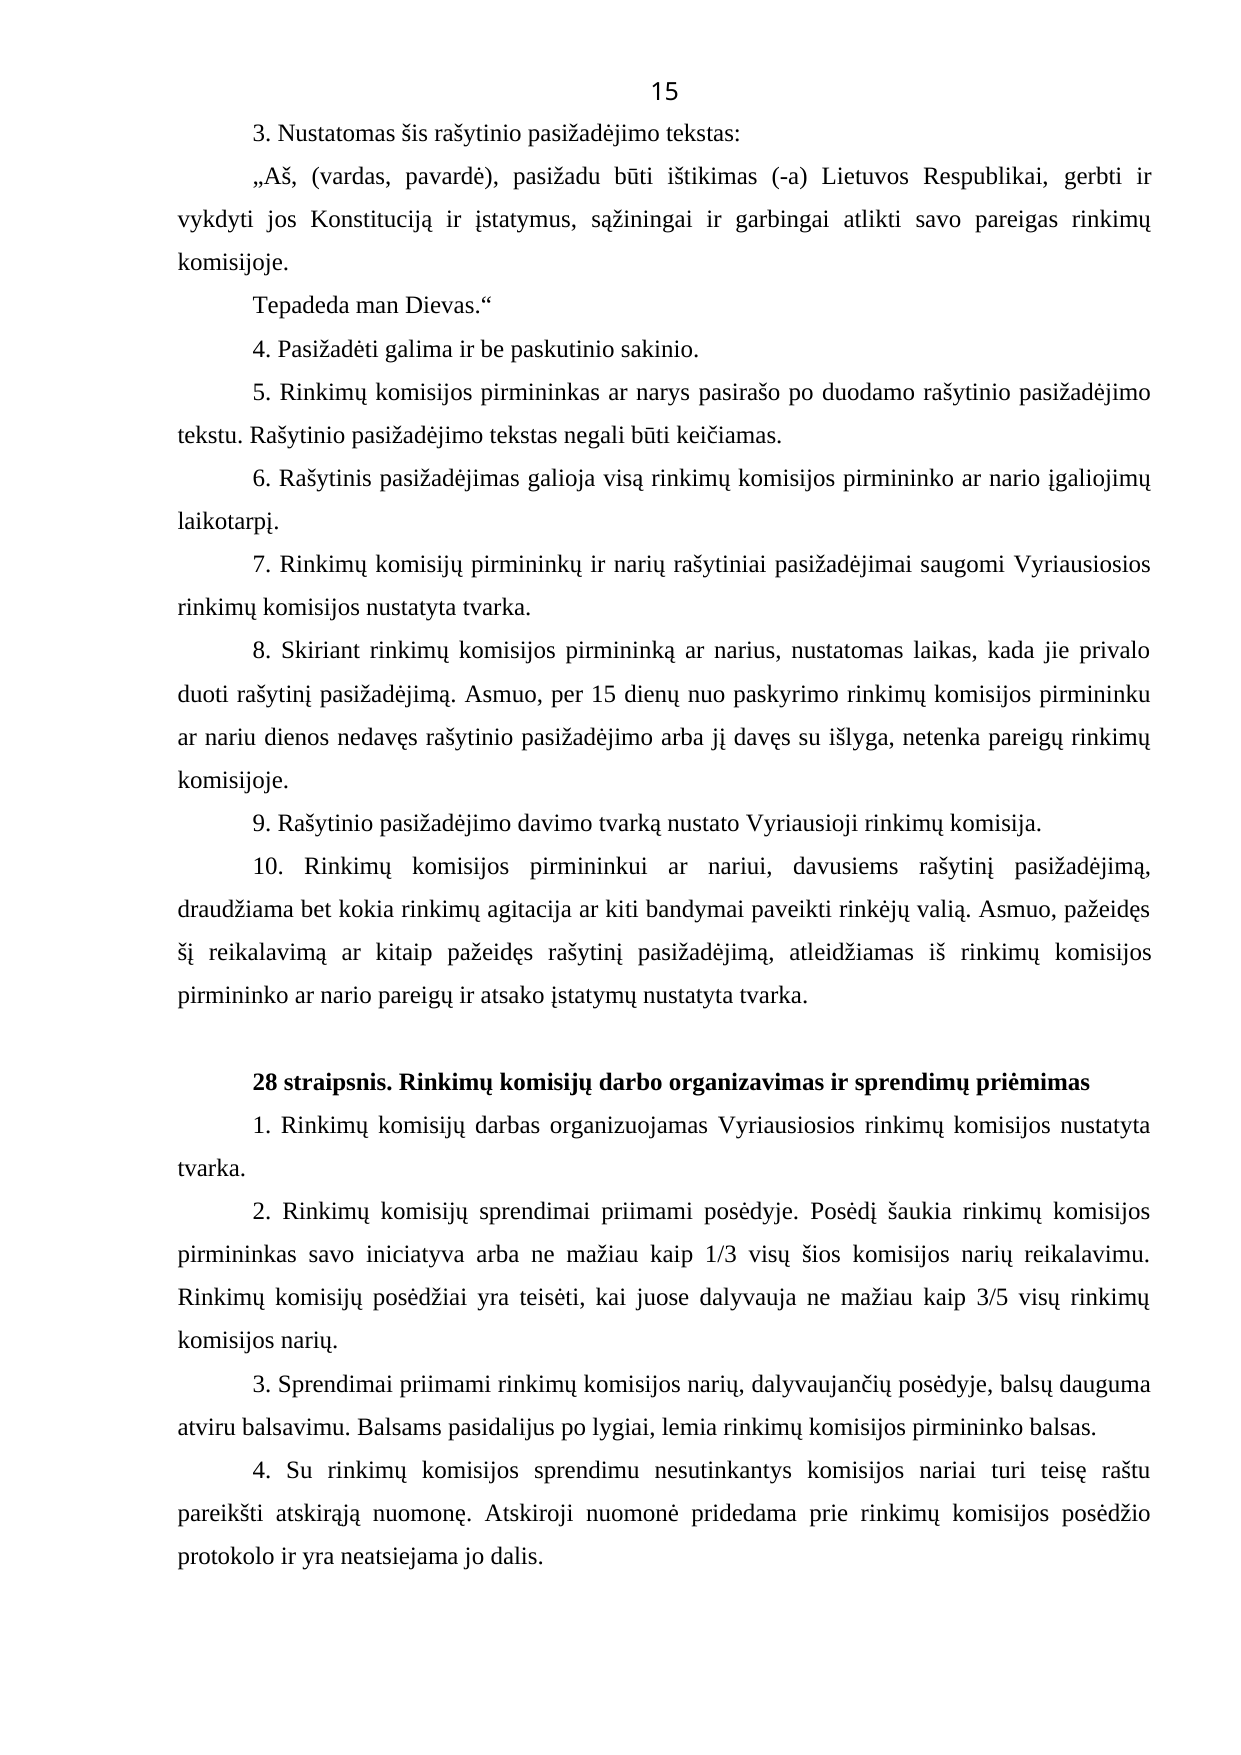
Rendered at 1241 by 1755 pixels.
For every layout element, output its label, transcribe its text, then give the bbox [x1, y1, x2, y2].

text „Aš, (vardas, pavardė), pasižadu būti ištikimas (-a) Lietuvos Respublikai, gerbti ir vykdyti jos Konstituciją ir įstatymus, sąžiningai ir garbingai atlikti savo pareigas rinkimų komisijoje. [177, 161, 1152, 276]
text 6. Rašytinis pasižadėjimas galioja visą rinkimų komisijos pirmininko ar nario įgaliojimų laikotarpį. [177, 463, 1152, 535]
text 28 straipsnis. Rinkimų komisijų darbo organizavimas ir sprendimų priėmimas [177, 1067, 1152, 1096]
text 9. Rašytinio pasižadėjimo davimo tvarką nustato Vyriausioji rinkimų komisija. [177, 808, 1152, 837]
text 2. Rinkimų komisijų sprendimai priimami posėdyje. Posėdį šaukia rinkimų komisijos pirmininkas savo iniciatyva arba ne mažiau kaip 1/3 visų šios komisijos narių reikalavimu. Rinkimų komisijų posėdžiai yra teisėti, kai juose dalyvauja ne mažiau kaip 3/5 visų rinkimų komisijos narių. [177, 1196, 1152, 1354]
text 3. Nustatomas šis rašytinio pasižadėjimo tekstas: [177, 118, 1152, 147]
text 4. Su rinkimų komisijos sprendimu nesutinkantys komisijos nariai turi teisę raštu pareikšti atskirąją nuomonę. Atskiroji nuomonė pridedama prie rinkimų komisijos posėdžio protokolo ir yra neatsiejama jo dalis. [177, 1455, 1152, 1570]
text 8. Skiriant rinkimų komisijos pirmininką ar narius, nustatomas laikas, kada jie privalo duoti rašytinį pasižadėjimą. Asmuo, per 15 dienų nuo paskyrimo rinkimų komisijos pirmininku ar nariu dienos nedavęs rašytinio pasižadėjimo arba jį davęs su išlyga, netenka pareigų rinkimų komisijoje. [177, 636, 1152, 794]
text 3. Sprendimai priimami rinkimų komisijos narių, dalyvaujančių posėdyje, balsų dauguma atviru balsavimu. Balsams pasidalijus po lygiai, lemia rinkimų komisijos pirmininko balsas. [177, 1369, 1152, 1441]
text 4. Pasižadėti galima ir be paskutinio sakinio. [177, 334, 1152, 362]
text Tepadeda man Dievas.“ [177, 291, 1152, 319]
text 5. Rinkimų komisijos pirmininkas ar narys pasirašo po duodamo rašytinio pasižadėjimo tekstu. Rašytinio pasižadėjimo tekstas negali būti keičiamas. [177, 377, 1152, 449]
text 7. Rinkimų komisijų pirmininkų ir narių rašytiniai pasižadėjimai saugomi Vyriausiosios rinkimų komisijos nustatyta tvarka. [177, 549, 1152, 621]
text 1. Rinkimų komisijų darbas organizuojamas Vyriausiosios rinkimų komisijos nustatyta tvarka. [177, 1110, 1152, 1182]
text 10. Rinkimų komisijos pirmininkui ar nariui, davusiems rašytinį pasižadėjimą, draudžiama bet kokia rinkimų agitacija ar kiti bandymai paveikti rinkėjų valią. Asmuo, pažeidęs šį reikalavimą ar kitaip pažeidęs rašytinį pasižadėjimą, atleidžiamas iš rinkimų komisijos pirmininko ar nario pareigų ir atsako įstatymų nustatyta tvarka. [177, 851, 1152, 1009]
